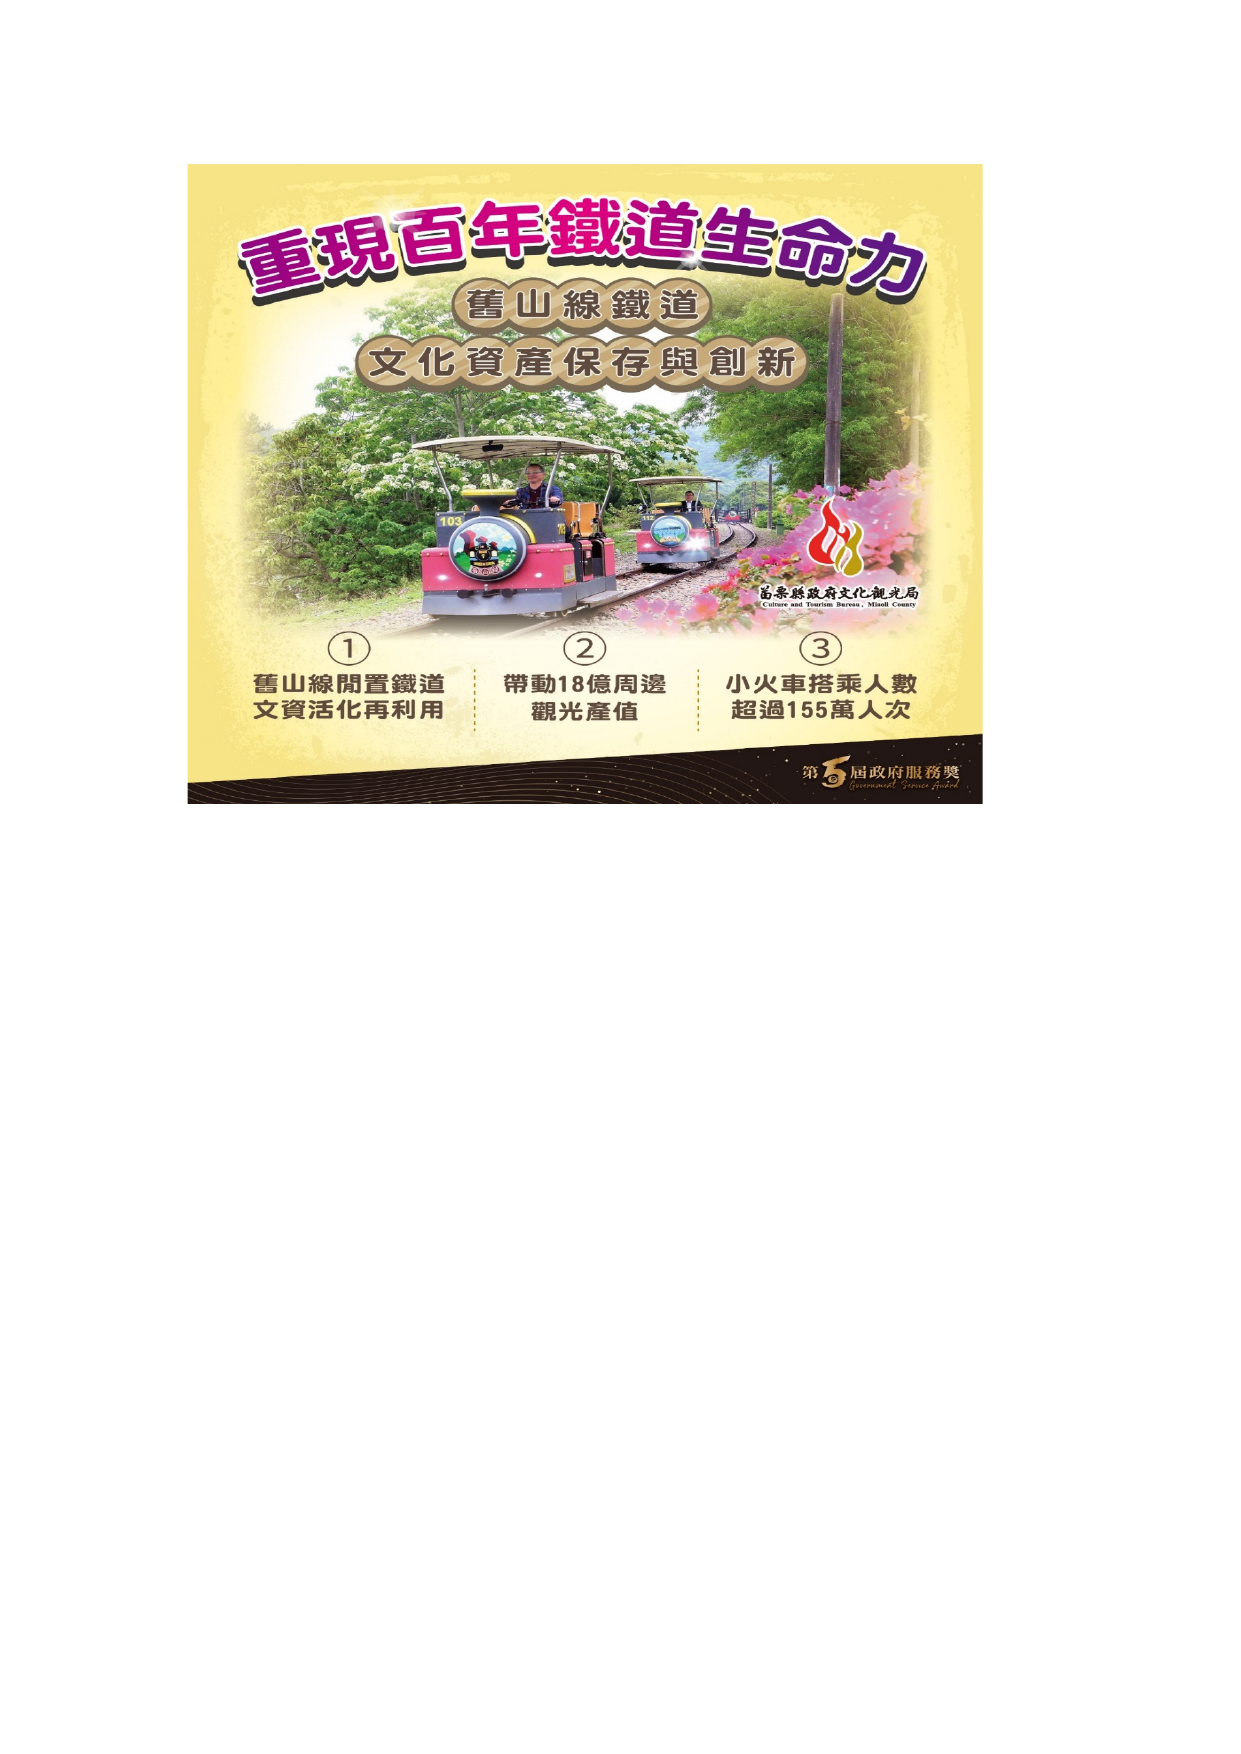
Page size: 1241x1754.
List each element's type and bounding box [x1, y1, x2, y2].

picture [187, 164, 983, 804]
